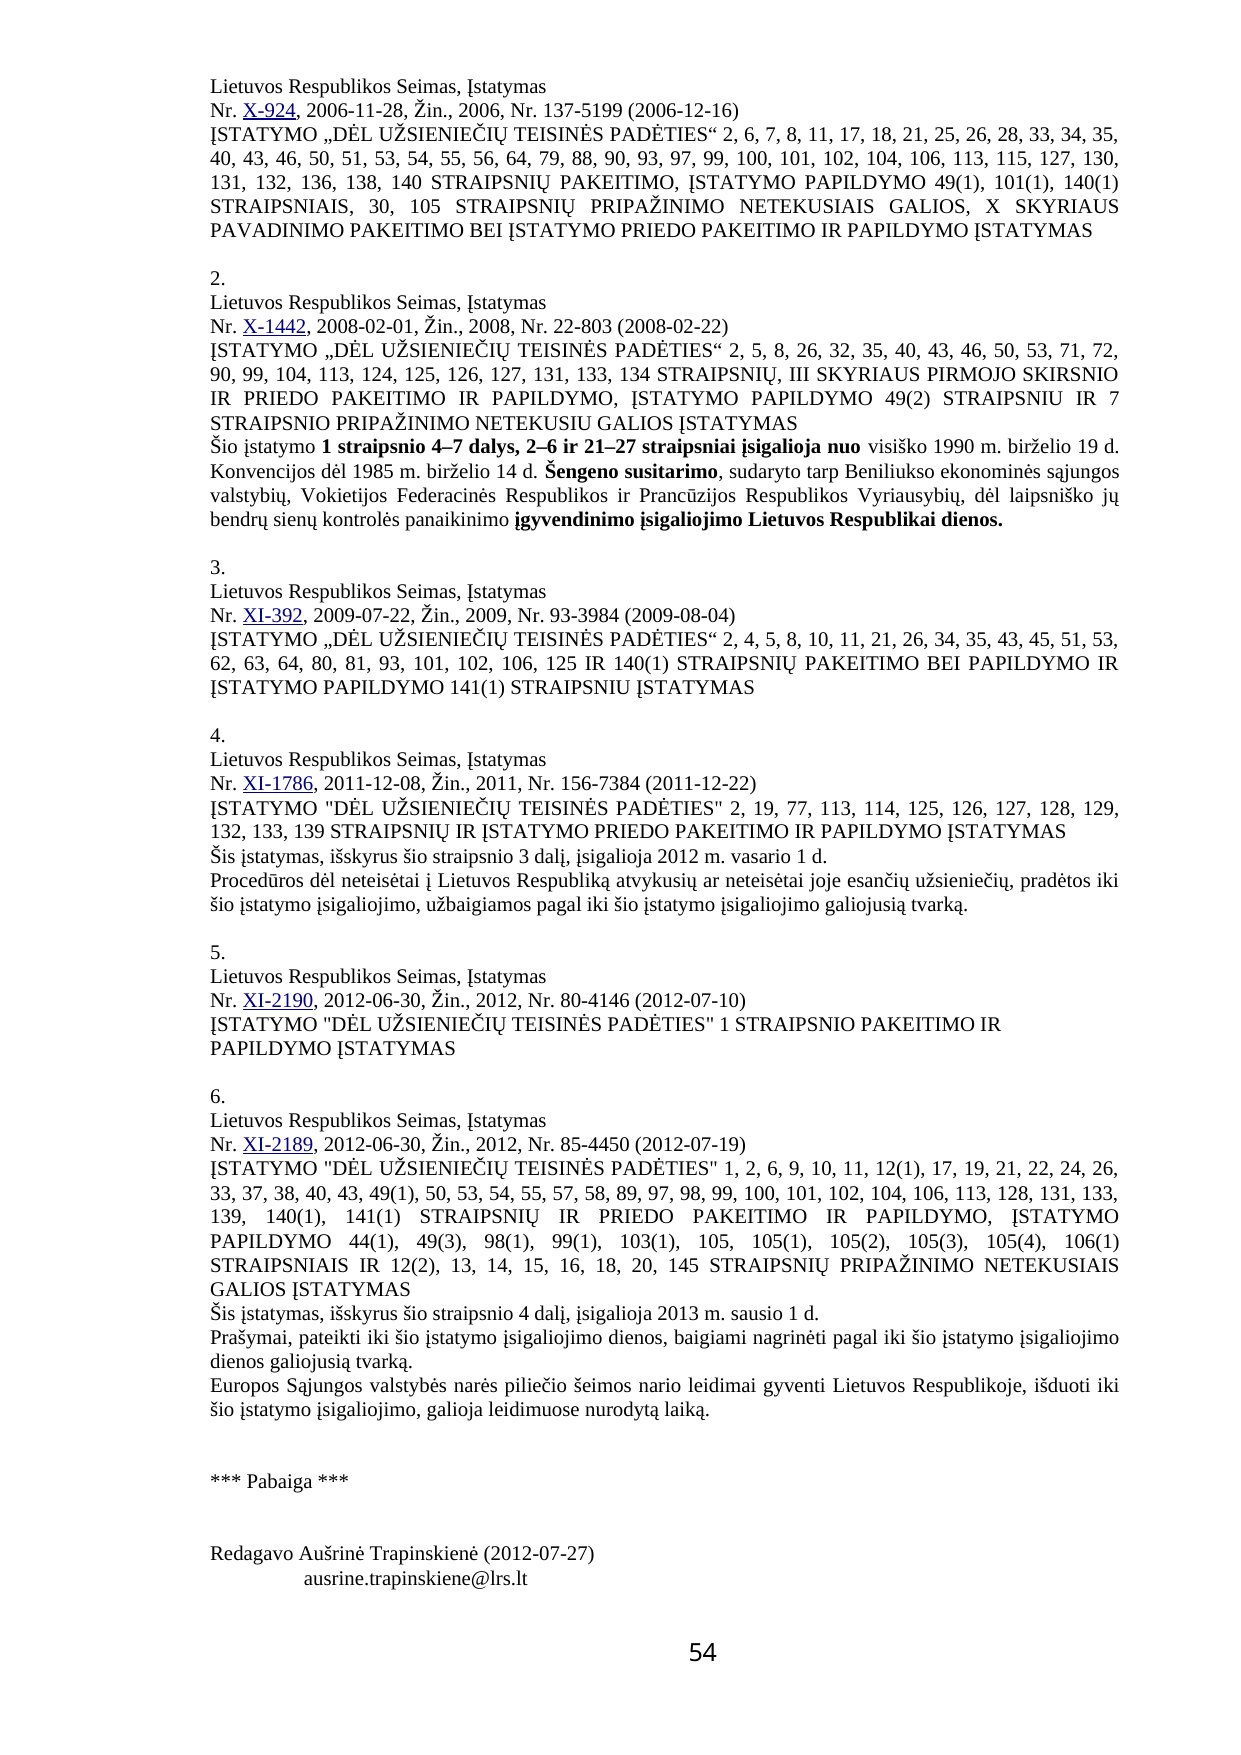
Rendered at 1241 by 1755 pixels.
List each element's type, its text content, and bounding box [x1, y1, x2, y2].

text Lietuvos Respublikos Seimas, Įstatymas [210, 747, 1120, 771]
text Procedūros dėl neteisėtai į Lietuvos Respubliką atvykusių ar neteisėtai joje esančių užsieniečių, pradėtos iki šio įstatymo įsigaliojimo, užbaigiamos pagal iki šio įstatymo įsigaliojimo galiojusią tvarką. [210, 868, 1120, 916]
text Šis įstatymas, išskyrus šio straipsnio 3 dalį, įsigalioja 2012 m. vasario 1 d. [210, 843, 1120, 868]
text 5. [210, 940, 1120, 964]
text ausrine.trapinskiene@lrs.lt [210, 1565, 1120, 1589]
text Prašymai, pateikti iki šio įstatymo įsigaliojimo dienos, baigiami nagrinėti pagal iki šio įstatymo įsigaliojimo dienos galiojusią tvarką. [210, 1325, 1120, 1373]
text Šis įstatymas, išskyrus šio straipsnio 4 dalį, įsigalioja 2013 m. sausio 1 d. [210, 1301, 1120, 1325]
text Nr. X-924, 2006-11-28, Žin., 2006, Nr. 137-5199 (2006-12-16) [210, 98, 1120, 122]
text Lietuvos Respublikos Seimas, Įstatymas [210, 290, 1120, 314]
text Nr. XI-2189, 2012-06-30, Žin., 2012, Nr. 85-4450 (2012-07-19) [210, 1132, 1120, 1156]
text Lietuvos Respublikos Seimas, Įstatymas [210, 579, 1120, 603]
text Europos Sąjungos valstybės narės piliečio šeimos nario leidimai gyventi Lietuvos Respublikoje, išduoti iki šio įstatymo įsigaliojimo, galioja leidimuose nurodytą laiką. [210, 1373, 1120, 1421]
text ĮSTATYMO „DĖL UŽSIENIEČIŲ TEISINĖS PADĖTIES“ 2, 6, 7, 8, 11, 17, 18, 21, 25, 26, 28, 33, 34, 35, 40, 43, 46, 50, 51, 53, 54, 55, 56, 64, 79, 88, 90, 93, 97, 99, 100, 101, 102, 104, 106, 113, 115, 127, 130, 131, 132, 136, 138, 140 STRAIPSNIŲ PAKEITIMO, ĮSTATYMO PAPILDYMO 49(1), 101(1), 140(1) STRAIPSNIAIS, 30, 105 STRAIPSNIŲ PRIPAŽINIMO NETEKUSIAIS GALIOS, X SKYRIAUS PAVADINIMO PAKEITIMO BEI ĮSTATYMO PRIEDO PAKEITIMO IR PAPILDYMO ĮSTATYMAS [210, 122, 1120, 242]
text 2. [210, 266, 1120, 290]
text ĮSTATYMO „DĖL UŽSIENIEČIŲ TEISINĖS PADĖTIES“ 2, 5, 8, 26, 32, 35, 40, 43, 46, 50, 53, 71, 72, 90, 99, 104, 113, 124, 125, 126, 127, 131, 133, 134 STRAIPSNIŲ, III SKYRIAUS PIRMOJO SKIRSNIO IR PRIEDO PAKEITIMO IR PAPILDYMO, ĮSTATYMO PAPILDYMO 49(2) STRAIPSNIU IR 7 STRAIPSNIO PRIPAŽINIMO NETEKUSIU GALIOS ĮSTATYMAS [210, 338, 1120, 434]
text 4. [210, 723, 1120, 747]
text Šio įstatymo 1 straipsnio 4–7 dalys, 2–6 ir 21–27 straipsniai įsigalioja nuo visiško 1990 m. birželio 19 d. Konvencijos dėl 1985 m. birželio 14 d. Šengeno susitarimo, sudaryto tarp Beniliukso ekonominės sąjungos valstybių, Vokietijos Federacinės Respublikos ir Prancūzijos Respublikos Vyriausybių, dėl laipsniško jų bendrų sienų kontrolės panaikinimo įgyvendinimo įsigaliojimo Lietuvos Respublikai dienos. [210, 434, 1120, 531]
text Lietuvos Respublikos Seimas, Įstatymas [210, 73, 1120, 98]
text Nr. XI-1786, 2011-12-08, Žin., 2011, Nr. 156-7384 (2011-12-22) [210, 771, 1120, 795]
text ĮSTATYMO "DĖL UŽSIENIEČIŲ TEISINĖS PADĖTIES" 1 STRAIPSNIO PAKEITIMO IR PAPILDYMO ĮSTATYMAS [210, 1012, 1120, 1060]
text Nr. X-1442, 2008-02-01, Žin., 2008, Nr. 22-803 (2008-02-22) [210, 314, 1120, 338]
text Redagavo Aušrinė Trapinskienė (2012-07-27) [210, 1541, 1120, 1565]
text ĮSTATYMO "DĖL UŽSIENIEČIŲ TEISINĖS PADĖTIES" 2, 19, 77, 113, 114, 125, 126, 127, 128, 129, 132, 133, 139 STRAIPSNIŲ IR ĮSTATYMO PRIEDO PAKEITIMO IR PAPILDYMO ĮSTATYMAS [210, 795, 1120, 843]
text 6. [210, 1084, 1120, 1108]
text 3. [210, 555, 1120, 579]
text ĮSTATYMO „DĖL UŽSIENIEČIŲ TEISINĖS PADĖTIES“ 2, 4, 5, 8, 10, 11, 21, 26, 34, 35, 43, 45, 51, 53, 62, 63, 64, 80, 81, 93, 101, 102, 106, 125 IR 140(1) STRAIPSNIŲ PAKEITIMO BEI PAPILDYMO IR ĮSTATYMO PAPILDYMO 141(1) STRAIPSNIU ĮSTATYMAS [210, 627, 1120, 699]
text Lietuvos Respublikos Seimas, Įstatymas [210, 964, 1120, 988]
text Nr. XI-2190, 2012-06-30, Žin., 2012, Nr. 80-4146 (2012-07-10) [210, 988, 1120, 1012]
text ĮSTATYMO "DĖL UŽSIENIEČIŲ TEISINĖS PADĖTIES" 1, 2, 6, 9, 10, 11, 12(1), 17, 19, 21, 22, 24, 26, 33, 37, 38, 40, 43, 49(1), 50, 53, 54, 55, 57, 58, 89, 97, 98, 99, 100, 101, 102, 104, 106, 113, 128, 131, 133, 139, 140(1), 141(1) STRAIPSNIŲ IR PRIEDO PAKEITIMO IR PAPILDYMO, ĮSTATYMO PAPILDYMO 44(1), 49(3), 98(1), 99(1), 103(1), 105, 105(1), 105(2), 105(3), 105(4), 106(1) STRAIPSNIAIS IR 12(2), 13, 14, 15, 16, 18, 20, 145 STRAIPSNIŲ PRIPAŽINIMO NETEKUSIAIS GALIOS ĮSTATYMAS [210, 1156, 1120, 1301]
text Lietuvos Respublikos Seimas, Įstatymas [210, 1108, 1120, 1132]
text *** Pabaiga *** [210, 1469, 1120, 1493]
text Nr. XI-392, 2009-07-22, Žin., 2009, Nr. 93-3984 (2009-08-04) [210, 603, 1120, 627]
